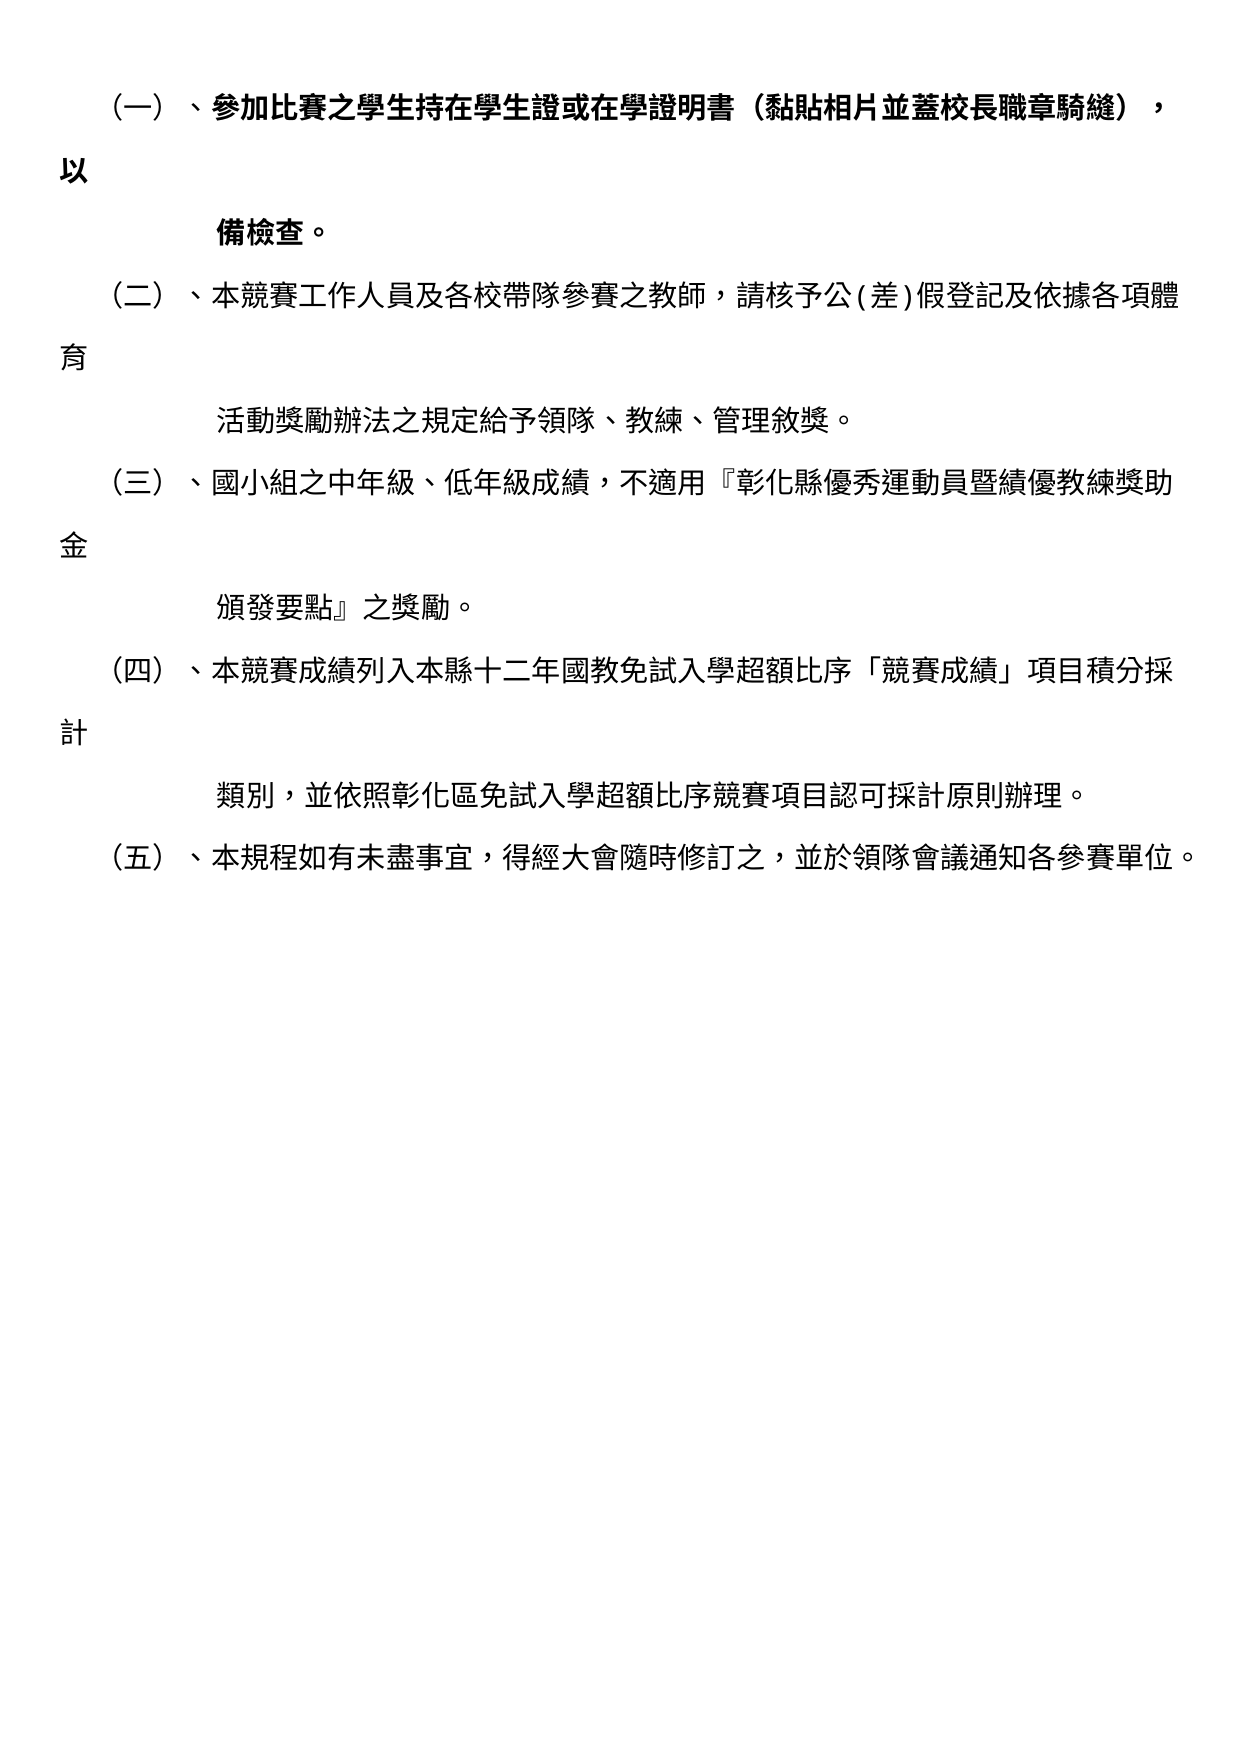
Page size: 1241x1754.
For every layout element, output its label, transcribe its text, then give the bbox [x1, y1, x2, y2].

text （四）、本競賽成績列入本縣十二年國教免試入學超額比序「競賽成績」項目積分採計 [59, 627, 1181, 752]
text 備檢查。 [59, 189, 1181, 252]
text 活動獎勵辦法之規定給予領隊、教練、管理敘獎。 [59, 377, 1181, 439]
text （五）、本規程如有未盡事宜，得經大會隨時修訂之，並於領隊會議通知各參賽單位。 [59, 814, 1181, 877]
text 類別，並依照彰化區免試入學超額比序競賽項目認可採計原則辦理。 [59, 752, 1181, 814]
text 頒發要點』之獎勵。 [59, 564, 1181, 627]
text （三）、國小組之中年級、低年級成績，不適用『彰化縣優秀運動員暨績優教練獎助金 [59, 439, 1181, 564]
text （一）、參加比賽之學生持在學生證或在學證明書（黏貼相片並蓋校長職章騎縫），以 [59, 64, 1181, 189]
text （二）、本競賽工作人員及各校帶隊參賽之教師，請核予公(差)假登記及依據各項體育 [59, 252, 1181, 377]
